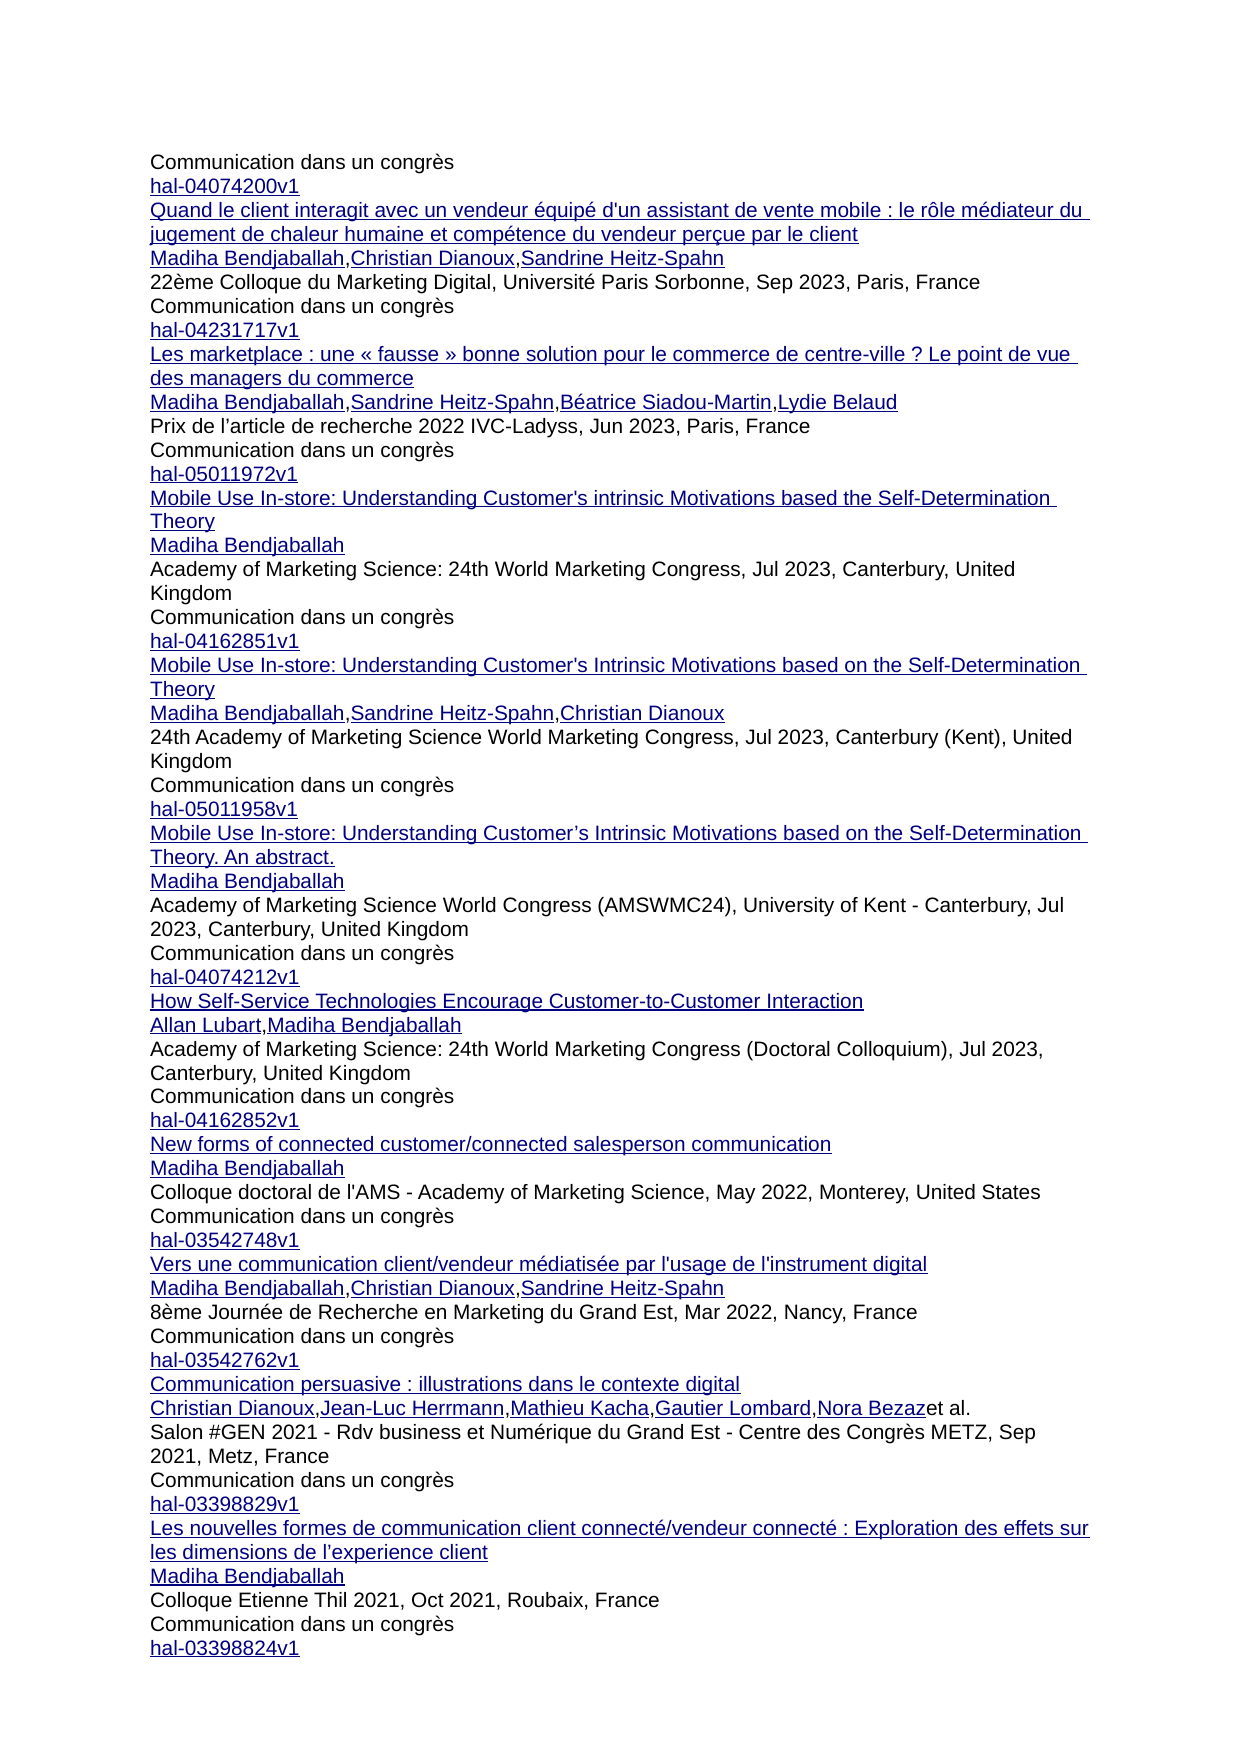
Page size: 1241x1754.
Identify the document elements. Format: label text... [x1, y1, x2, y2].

table_cell les dimensions de l’experience client Madiha Bendjaballah Colloque Etienne Thil 2021, Oct 2021, Roubaix, France Communication dans un congrès hal-03398824v1 [150, 1538, 1090, 1659]
table_cell Quand le client interagit avec un vendeur équipé d'un assistant de vente mobile : le rôle médiateur du [150, 198, 1090, 219]
table_cell Mobile Use In-store: Understanding Customer's intrinsic Motivations based the Self-Determination Theory Madiha Bendjaballah Academy of Marketing Science: 24th World Marketing Congress, Jul 2023, Canterbury, United Kingdom Communication dans un congrès hal-04162851v1 [150, 485, 1090, 653]
table_cell jugement de chaleur humaine et compétence du vendeur perçue par le client Madiha Bendjaballah,Christian Dianoux,Sandrine Heitz-Spahn 22ème Colloque du Marketing Digital, Université Paris Sorbonne, Sep 2023, Paris, France Communication dans un congrès hal-04231717v1 [150, 220, 1090, 342]
table_cell Les nouvelles formes de communication client connecté/vendeur connecté : Exploration des effets sur [150, 1516, 1090, 1537]
table_cell Communication dans un congrès hal-04074200v1 [150, 150, 1090, 198]
table_cell Mobile Use In-store: Understanding Customer’s Intrinsic Motivations based on the Self-Determination Theory. An abstract. Madiha Bendjaballah Academy of Marketing Science World Congress (AMSWMC24), University of Kent - Canterbury, Jul 2023, Canterbury, United Kingdom Communication dans un congrès hal-04074212v1 [150, 821, 1090, 988]
table_cell How Self-Service Technologies Encourage Customer-to-Customer Interaction Allan Lubart,Madiha Bendjaballah Academy of Marketing Science: 24th World Marketing Congress (Doctoral Colloquium), Jul 2023, Canterbury, United Kingdom Communication dans un congrès hal-04162852v1 [150, 989, 1090, 1132]
table_cell Communication persuasive : illustrations dans le contexte digital Christian Dianoux,Jean-Luc Herrmann,Mathieu Kacha,Gautier Lombard,Nora Bezazet al. Salon #GEN 2021 - Rdv business et Numérique du Grand Est - Centre des Congrès METZ, Sep 2021, Metz, France Communication dans un congrès hal-03398829v1 [150, 1372, 1090, 1516]
table_cell Vers une communication client/vendeur médiatisée par l'usage de l'instrument digital Madiha Bendjaballah,Christian Dianoux,Sandrine Heitz-Spahn 8ème Journée de Recherche en Marketing du Grand Est, Mar 2022, Nancy, France Communication dans un congrès hal-03542762v1 [150, 1252, 1090, 1372]
table_cell Mobile Use In-store: Understanding Customer's Intrinsic Motivations based on the Self-Determination Theory Madiha Bendjaballah,Sandrine Heitz-Spahn,Christian Dianoux 24th Academy of Marketing Science World Marketing Congress, Jul 2023, Canterbury (Kent), United Kingdom Communication dans un congrès hal-05011958v1 [150, 653, 1090, 821]
table_cell New forms of connected customer/connected salesperson communication Madiha Bendjaballah Colloque doctoral de l'AMS - Academy of Marketing Science, May 2022, Monterey, United States Communication dans un congrès hal-03542748v1 [150, 1132, 1090, 1252]
table_cell Les marketplace : une « fausse » bonne solution pour le commerce de centre-ville ? Le point de vue des managers du commerce Madiha Bendjaballah,Sandrine Heitz-Spahn,Béatrice Siadou-Martin,Lydie Belaud Prix de l’article de recherche 2022 IVC-Ladyss, Jun 2023, Paris, France Communication dans un congrès hal-05011972v1 [150, 342, 1090, 485]
